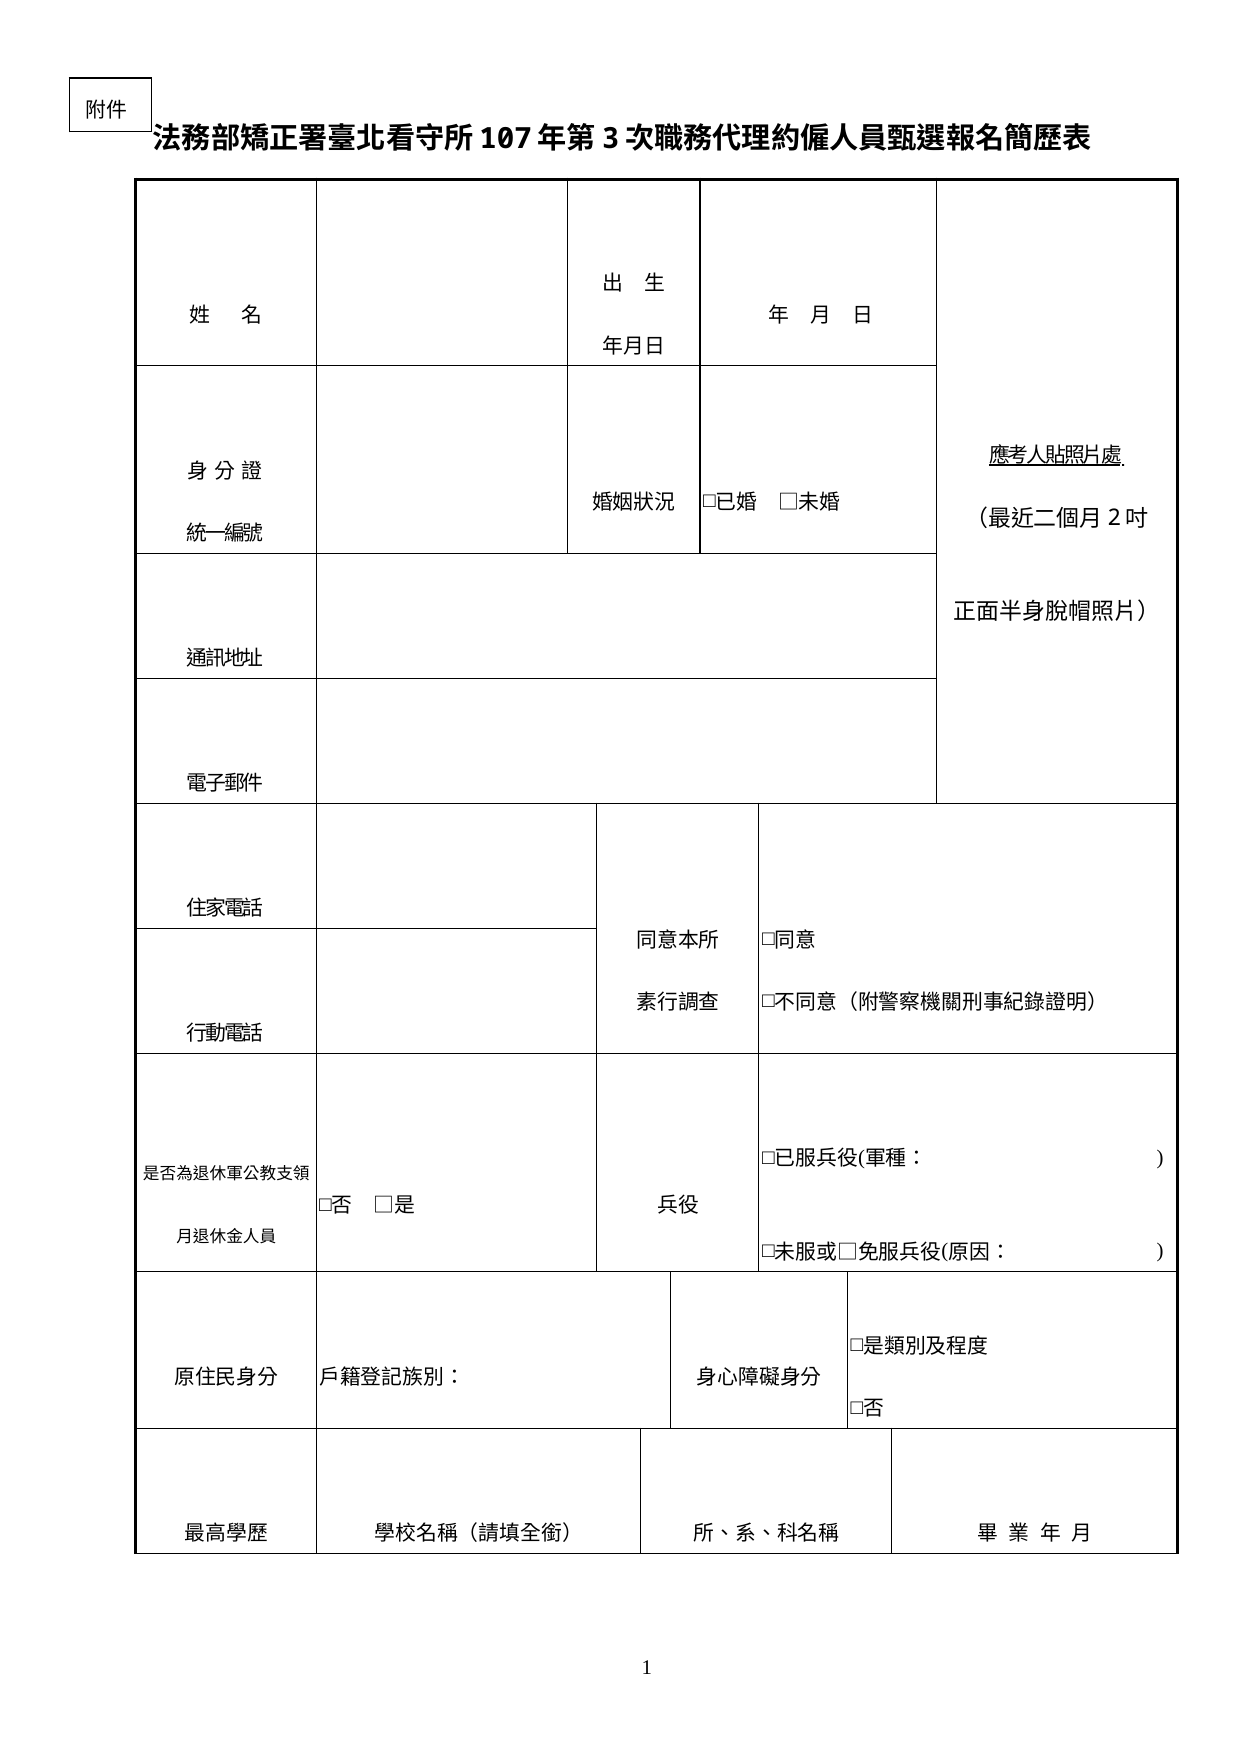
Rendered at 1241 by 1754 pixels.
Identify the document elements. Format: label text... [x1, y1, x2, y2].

table_cell [317, 929, 596, 1052]
table_cell 畢 業 年 月 [892, 1429, 1176, 1552]
table_header 姓 名 [137, 181, 316, 365]
table_cell 住家電話 [137, 804, 316, 927]
table_cell [317, 679, 936, 802]
table_header 年 月 日 [701, 181, 936, 365]
table_cell 戶籍登記族別： [317, 1272, 670, 1427]
table_cell 兵役 [597, 1054, 758, 1271]
table_cell □同意 □不同意（附警察機關刑事紀錄證明） [759, 804, 1176, 1052]
table_cell 是否為退休軍公教支領月退休金人員 [137, 1054, 316, 1271]
table_header 應考人貼照片處 （最近二個月2吋 正面半身脫帽照片） [937, 181, 1176, 802]
table_cell 最高學歷 [137, 1429, 316, 1552]
table_cell [317, 554, 936, 677]
text [70, 79, 151, 131]
table_cell □是類別及程度 □否 [848, 1272, 1176, 1427]
table_cell □否 □是 [317, 1054, 596, 1271]
table_header [317, 181, 567, 365]
table_cell [317, 366, 567, 552]
table_cell □已婚 □未婚 [701, 366, 936, 552]
table_cell 身 分 證 統一編號 [137, 366, 316, 552]
table_cell 學校名稱（請填全銜） [317, 1429, 640, 1552]
table_cell 原住民身分 [137, 1272, 316, 1427]
table_cell 電子郵件 [137, 679, 316, 802]
table_cell 同意本所 素行調查 [597, 804, 758, 1052]
table_header 出 生 年月日 [568, 181, 699, 365]
table_cell 身心障礙身分 [671, 1272, 847, 1427]
table_cell 行動電話 [137, 929, 316, 1052]
text 附件2 [85, 86, 136, 123]
table_cell 通訊地址 [137, 554, 316, 677]
table_cell 婚姻狀況 [568, 366, 699, 552]
text 法務部矯正署臺北看守所107年第3次職務代理約僱人員甄選報名簡歷表 [136, 115, 1157, 157]
table_cell □已服兵役(軍種： ) □未服或□免服兵役(原因： ) [759, 1054, 1176, 1271]
table_cell [317, 804, 596, 927]
table_cell 所、系、科名稱 [641, 1429, 891, 1552]
